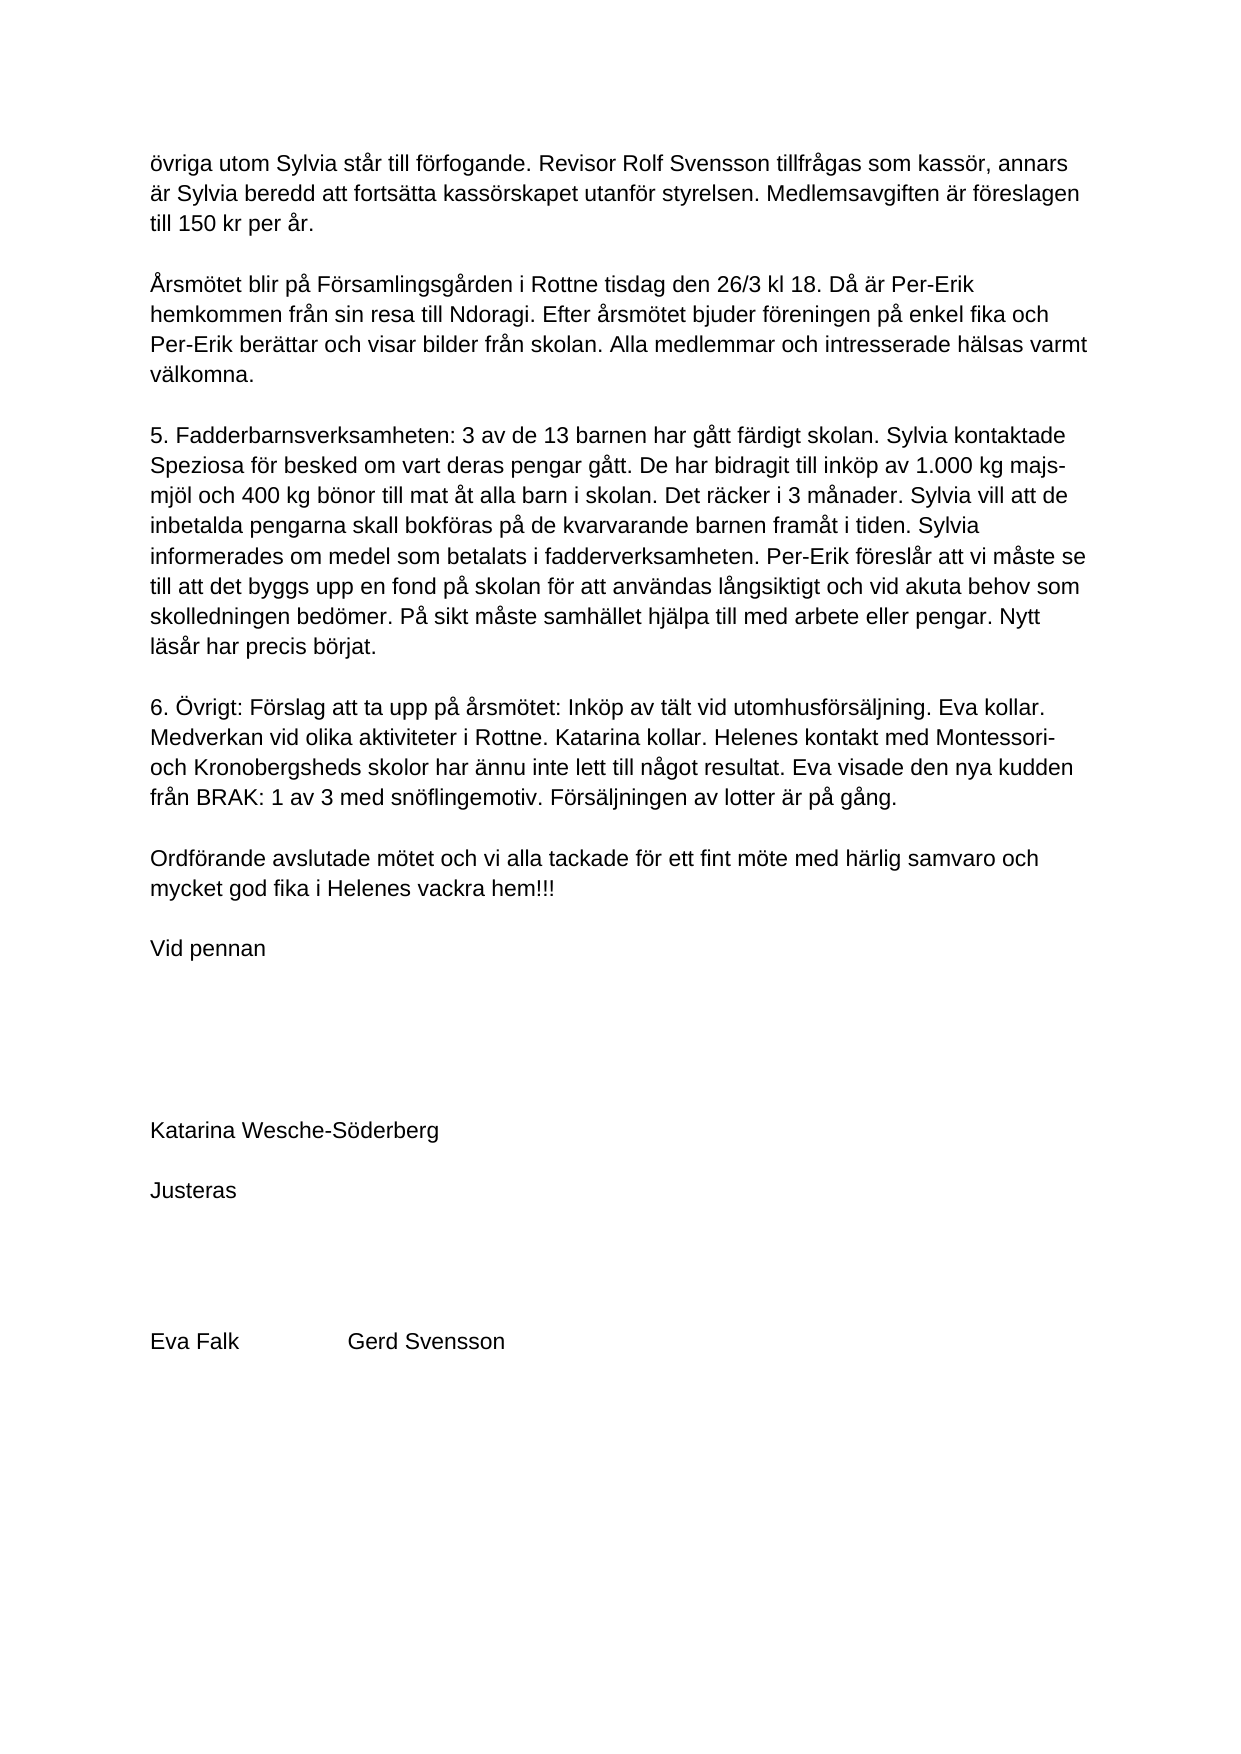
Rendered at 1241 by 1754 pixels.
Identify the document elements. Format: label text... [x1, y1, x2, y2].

text Årsmötet blir på Församlingsgården i Rottne tisdag den 26/3 kl 18. Då är Per-Erik hemkommen från sin resa till Ndoragi. Efter årsmötet bjuder föreningen på enkel fika och Per-Erik berättar och visar bilder från skolan. Alla medlemmar och intresserade hälsas varmt välkomna. [150, 271, 1090, 388]
text Speziosa för besked om vart deras pengar gått. De har bidragit till inköp av 1.000 kg majs- [150, 452, 1090, 478]
text 5. Fadderbarnsverksamheten: 3 av de 13 barnen har gått färdigt skolan. Sylvia kontaktade [150, 422, 1090, 448]
text Eva Falk Gerd Svensson [150, 1328, 1090, 1354]
text 6. Övrigt: Förslag att ta upp på årsmötet: Inköp av tält vid utomhusförsäljning. Eva kollar. Medverkan vid olika aktiviteter i Rottne. Katarina kollar. Helenes kontakt med Montessori- [150, 694, 1090, 750]
text och Kronobergsheds skolor har ännu inte lett till något resultat. Eva visade den nya kudden från BRAK: 1 av 3 med snöflingemotiv. Försäljningen av lotter är på gång. [150, 754, 1090, 811]
text övriga utom Sylvia står till förfogande. Revisor Rolf Svensson tillfrågas som kassör, annars är Sylvia beredd att fortsätta kassörskapet utanför styrelsen. Medlemsavgiften är föreslagen till 150 kr per år. [150, 150, 1090, 237]
text mjöl och 400 kg bönor till mat åt alla barn i skolan. Det räcker i 3 månader. Sylvia vill att de inbetalda pengarna skall bokföras på de kvarvarande barnen framåt i tiden. Sylvia informerades om medel som betalats i fadderverksamheten. Per-Erik föreslår att vi måste se till att det byggs upp en fond på skolan för att användas långsiktigt och vid akuta behov som skolledningen bedömer. På sikt måste samhället hjälpa till med arbete eller pengar. Nytt läsår har precis börjat. [150, 482, 1090, 660]
text Ordförande avslutade mötet och vi alla tackade för ett fint möte med härlig samvaro och mycket god fika i Helenes vackra hem!!! [150, 845, 1090, 901]
text Justeras [150, 1177, 1090, 1203]
text Vid pennan [150, 935, 1090, 962]
text Katarina Wesche-Söderberg [150, 1117, 1090, 1143]
